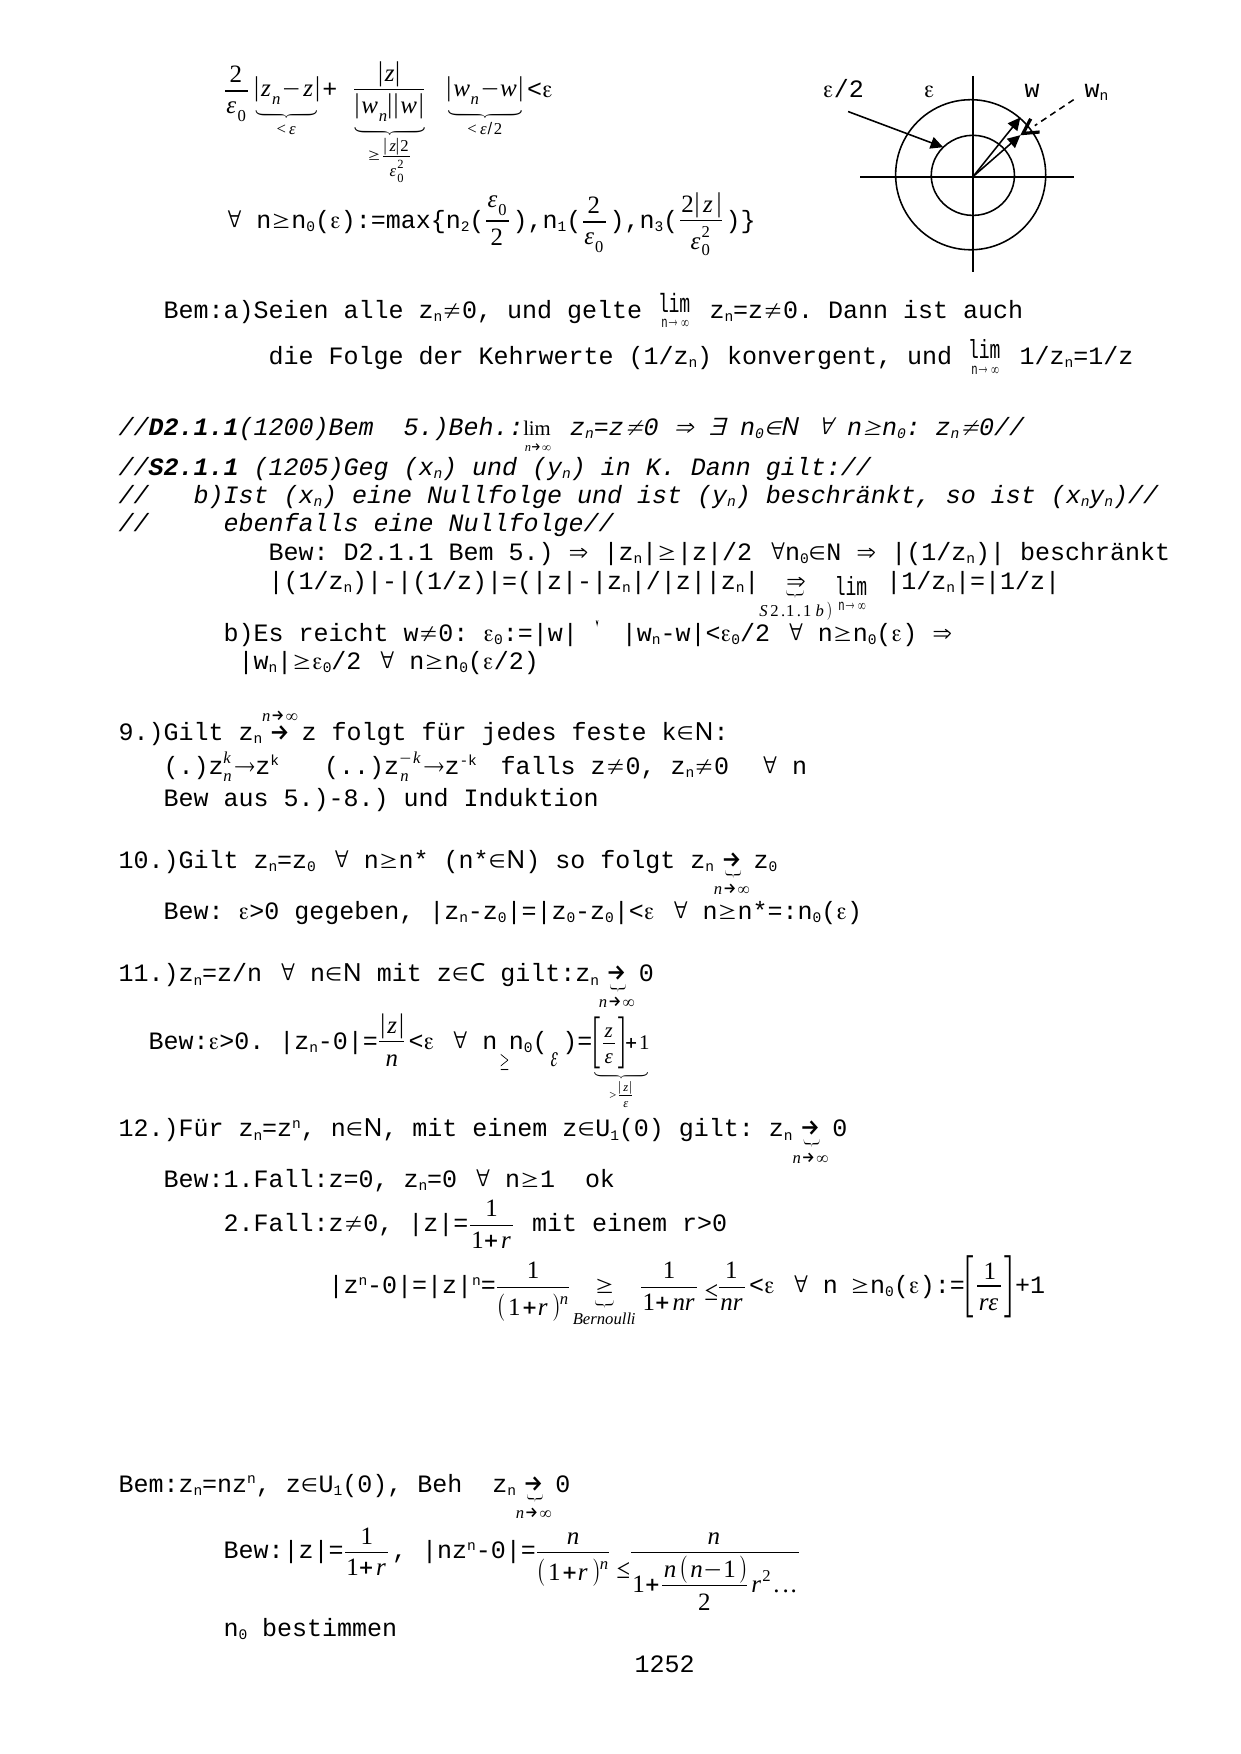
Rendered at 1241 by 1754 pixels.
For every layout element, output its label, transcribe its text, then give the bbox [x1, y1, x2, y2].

text |(1/zn)|-|(1/z)|=(|z|-|zn|/|z||zn| |1/zn|=|1/z| [118, 567, 1211, 620]
text //D2.1.1(1200)Bem 5.)Beh.: zn=z0   n0N  nn0: zn0// [118, 409, 1211, 454]
text |zn-0|=|z|n=<  n n0():=+1 [118, 1254, 1211, 1329]
text Bem:a)Seien alle zn0, und gelte zn=z0. Dann ist auch [118, 288, 1211, 334]
text [974, 186, 1211, 260]
text 11.)zn=z/n  nN mit zC gilt:zn0 [118, 955, 1211, 1011]
text 12.)Für zn=zn, nN, mit einem zU1(0) gilt: zn0 [118, 1110, 1211, 1166]
text Bew: >0 gegeben, |zn-z0|=|z0-z0|<  nn*=:n0() [118, 898, 1211, 927]
text // ebenfalls eine Nullfolge// [118, 511, 1211, 539]
text // b)Ist (xn) eine Nullfolge und ist (yn) beschränkt, so ist (xnyn)// [118, 482, 1211, 511]
text 9.)Gilt znz folgt für jedes feste kN: [118, 705, 1211, 748]
text Bew:1.Fall:z=0, zn=0  n1 ok [118, 1166, 1211, 1195]
text |wn|0/2  nn0(/2) [118, 648, 1211, 677]
text + < /2  w wn [118, 59, 1211, 186]
text n0 bestimmen [118, 1615, 1211, 1644]
text  nn0():=max{n2(),n1(),n3()} [118, 186, 972, 260]
text Bew:|z|=, |nzn-0|= [118, 1522, 1211, 1615]
text Bem:zn=nzn, zU1(0), Beh zn0 [118, 1470, 1211, 1522]
text //S2.1.1 (1205)Geg (xn) und (yn) in K. Dann gilt:// [118, 454, 1211, 482]
text (.)zzk (..)zz-k falls z0, zn0  n [118, 748, 1211, 785]
text 10.)Gilt zn=z0  nn* (n*N) so folgt znz0 [118, 842, 1211, 898]
text Bew:>0. |zn-0|=<  nn0()= [118, 1011, 1211, 1110]
text Bew aus 5.)-8.) und Induktion [118, 785, 1211, 813]
text die Folge der Kehrwerte (1/zn) konvergent, und 1/zn=1/z [118, 334, 1211, 381]
text Bew: D2.1.1 Bem 5.)  |zn||z|/2 n0N  |(1/zn)| beschränkt [118, 539, 1211, 567]
text 2.Fall:z0, |z|= mit einem r>0 [118, 1195, 1211, 1254]
text b)Es reicht w0: 0:=|w| |wn-w|<0/2  nn0()  [118, 620, 1211, 648]
